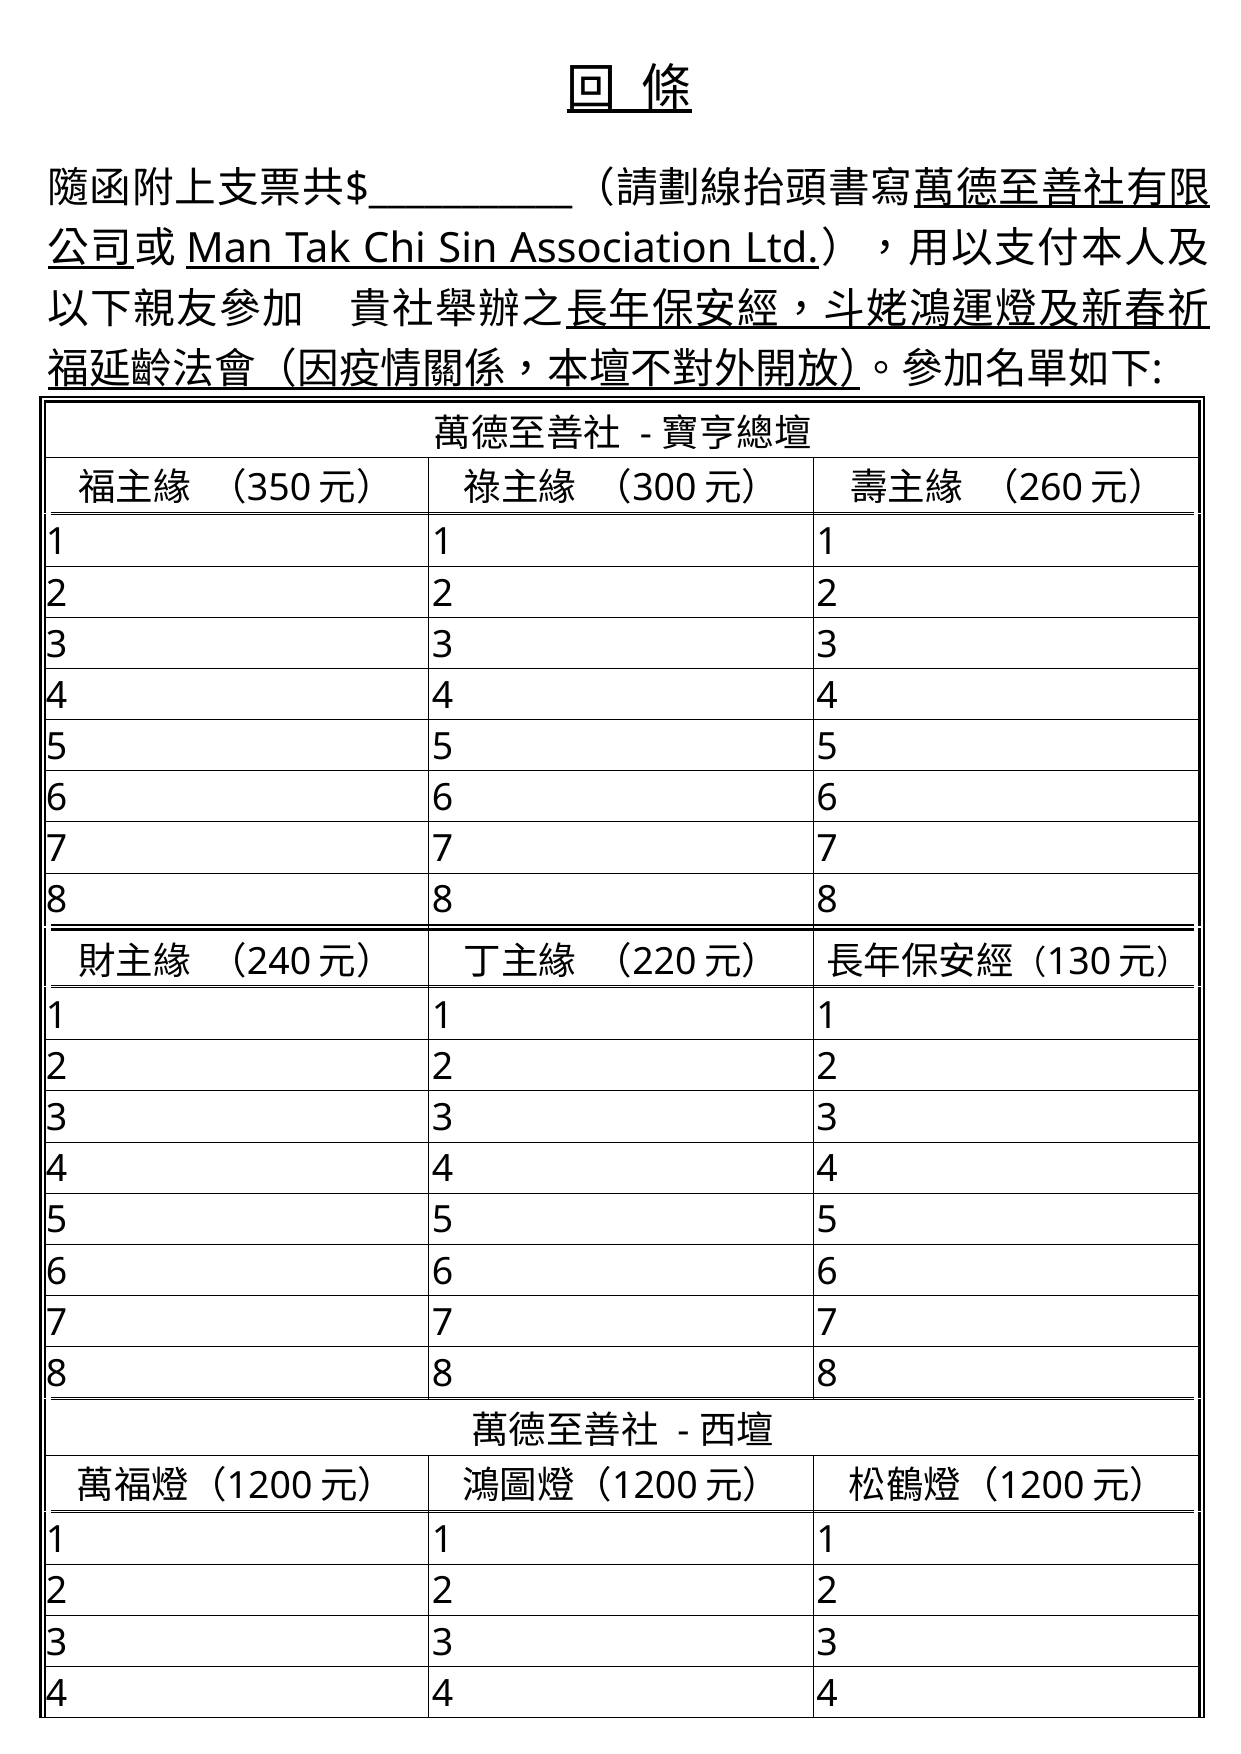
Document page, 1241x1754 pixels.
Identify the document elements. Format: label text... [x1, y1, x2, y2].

table_cell 4 [46, 669, 428, 719]
table_cell 2 [429, 567, 813, 617]
table_cell 1 [429, 515, 813, 566]
table_cell 3 [429, 618, 813, 668]
table_cell 壽主緣 （260元） [814, 458, 1198, 512]
table_cell 鴻圖燈（1200元） [429, 1456, 813, 1509]
table_cell 3 [429, 1091, 813, 1142]
table_cell 3 [814, 618, 1198, 668]
table_cell 7 [429, 1296, 813, 1346]
table_cell 8 [429, 874, 813, 924]
table_cell 6 [46, 771, 428, 821]
table_cell 7 [814, 1296, 1198, 1346]
table_cell 5 [429, 720, 813, 770]
table_cell 2 [429, 1040, 813, 1090]
table_cell 3 [46, 1616, 428, 1666]
table_cell 3 [429, 1616, 813, 1666]
table_cell 2 [814, 1040, 1198, 1090]
table_cell 6 [814, 771, 1198, 821]
table_cell 6 [429, 771, 813, 821]
table_cell 財主緣 （240元） [43, 924, 428, 985]
table_cell 1 [46, 512, 428, 566]
table_cell 6 [814, 1245, 1198, 1295]
table_header 萬德至善社 - 寶亨總壇 [46, 403, 1198, 457]
table_cell 5 [814, 720, 1198, 770]
table_cell 2 [46, 1565, 428, 1615]
table_cell 8 [429, 1347, 813, 1397]
table_cell 4 [46, 1143, 428, 1193]
table_cell 4 [814, 1143, 1198, 1193]
table_cell 1 [46, 1510, 428, 1564]
text 回 條 [47, 47, 1211, 120]
table_cell 5 [46, 720, 428, 770]
table_cell 2 [46, 1040, 428, 1090]
table_cell 7 [814, 822, 1198, 873]
text 隨函附上支票共$___________（請劃線抬頭書寫萬德至善社有限公司或Man Tak Chi Sin Association Ltd.），用以支付本人及以下親友參加 貴社舉辦之長年保安經，斗姥鴻運燈及新春祈福延齡法會（因疫情關係，本壇不對外開放）。參加名單如下: [47, 154, 1211, 396]
table_cell 8 [46, 1347, 428, 1397]
table_cell 8 [46, 874, 428, 924]
table_cell 萬德至善社 - 西壇 [43, 1397, 1202, 1455]
table_cell 7 [46, 822, 428, 873]
table_cell 松鶴燈（1200元） [814, 1456, 1198, 1509]
table_cell 3 [46, 1091, 428, 1142]
table_cell 5 [814, 1194, 1198, 1244]
table_cell 1 [429, 988, 813, 1039]
table_cell 1 [814, 512, 1200, 566]
table_cell 6 [429, 1245, 813, 1295]
table_cell 4 [46, 1667, 428, 1717]
table_cell 1 [429, 1513, 813, 1564]
table_cell 7 [429, 822, 813, 873]
table_cell 4 [429, 1667, 813, 1717]
table_cell 2 [814, 1565, 1198, 1615]
table_cell 長年保安經（130元） [814, 924, 1202, 985]
table_cell 6 [46, 1245, 428, 1295]
table_cell 丁主緣 （220元） [429, 931, 813, 985]
table_cell 3 [814, 1616, 1198, 1666]
table_cell 3 [814, 1091, 1198, 1142]
table_cell 7 [46, 1296, 428, 1346]
table_cell 4 [814, 1667, 1198, 1717]
table_cell 1 [814, 1510, 1200, 1564]
table_cell 2 [814, 567, 1198, 617]
table_cell 2 [429, 1565, 813, 1615]
table_cell 3 [46, 618, 428, 668]
table_cell 萬福燈（1200元） [46, 1456, 428, 1509]
table_cell 8 [814, 874, 1198, 924]
table_cell 2 [46, 567, 428, 617]
table_cell 4 [429, 669, 813, 719]
table_cell 4 [814, 669, 1198, 719]
table_cell 祿主緣 （300元） [429, 458, 813, 512]
table_cell 福主緣 （350元） [46, 458, 428, 512]
table_cell 8 [814, 1347, 1198, 1397]
table_cell 4 [429, 1143, 813, 1193]
table_cell 1 [814, 985, 1202, 1039]
table_cell 5 [429, 1194, 813, 1244]
table_cell 5 [46, 1194, 428, 1244]
table_cell 1 [43, 985, 428, 1039]
